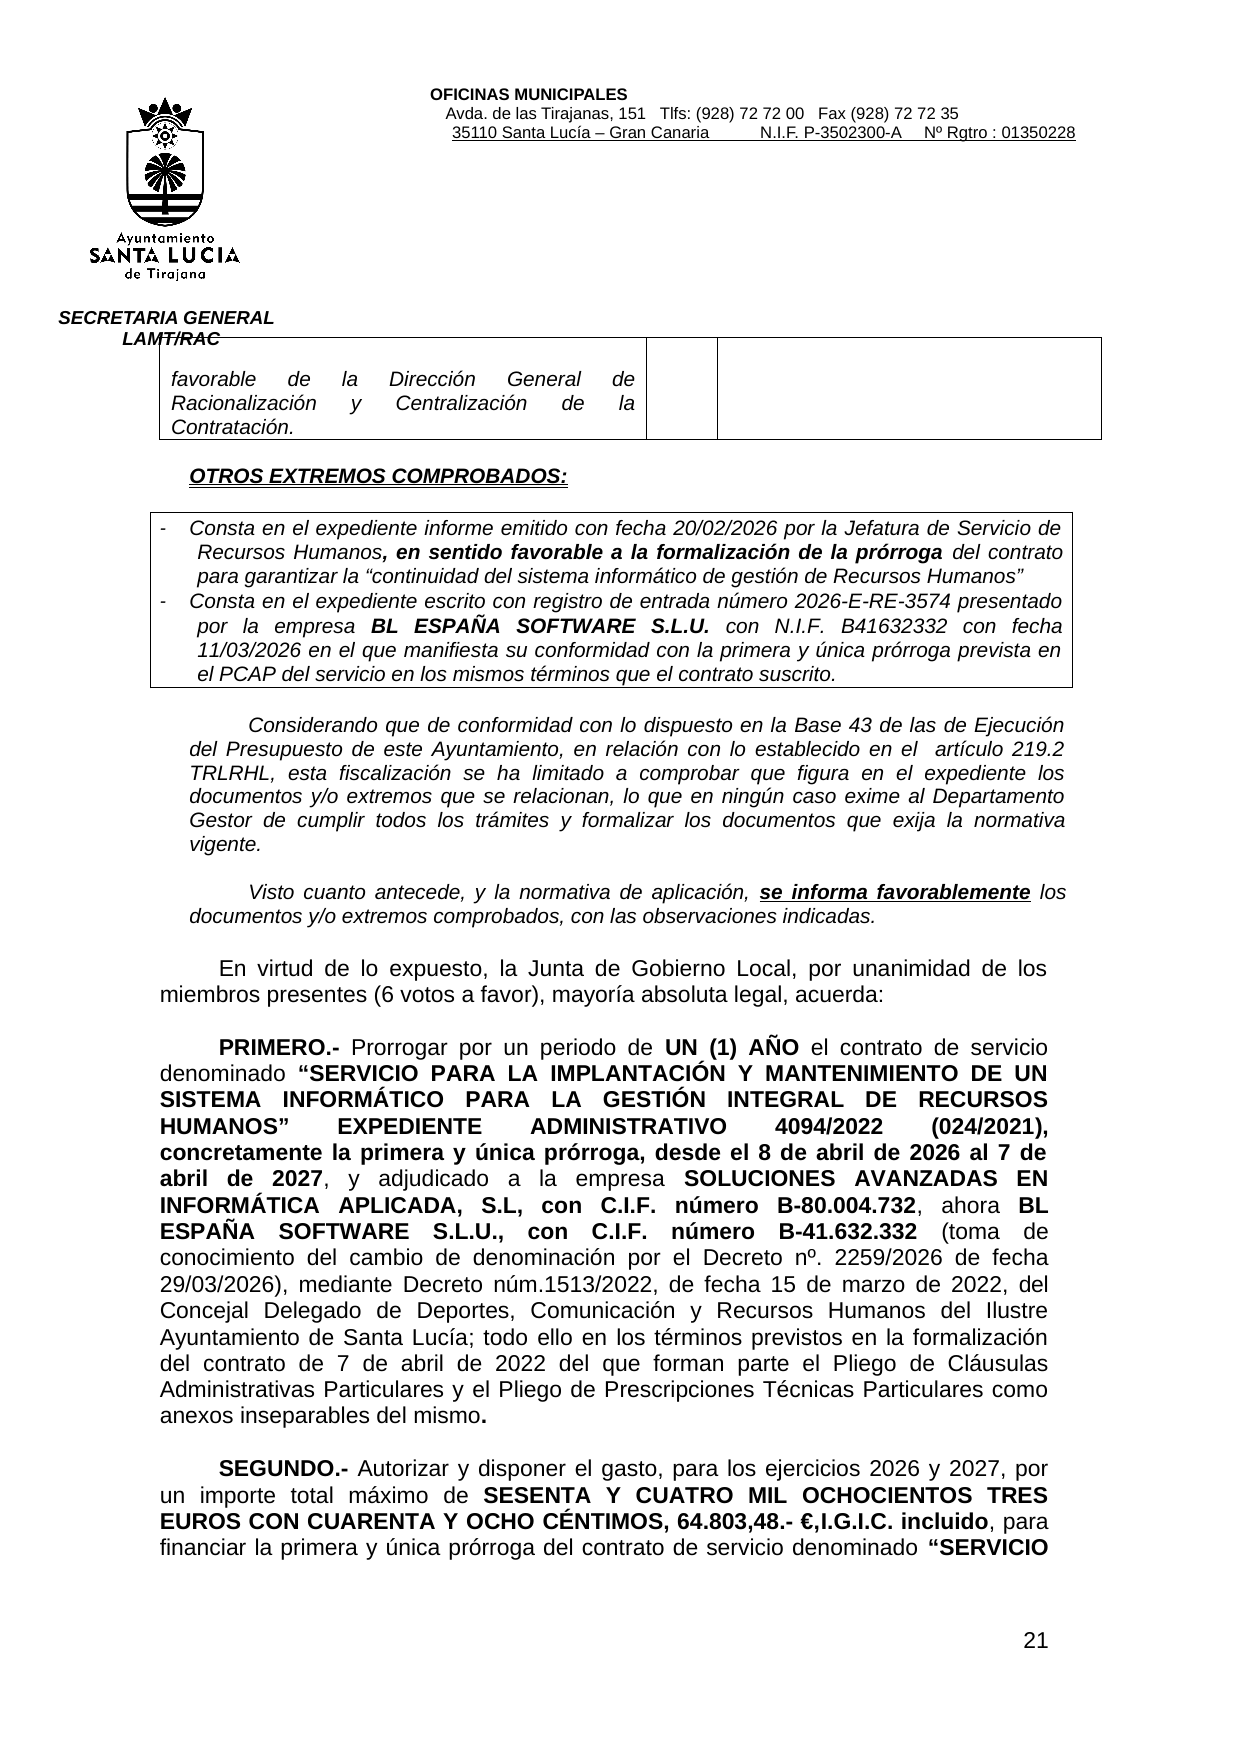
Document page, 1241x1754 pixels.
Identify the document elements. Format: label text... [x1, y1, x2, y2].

text SEGUNDO.- Autorizar y disponer el gasto, para los ejercicios 2026 y 2027, por un importe total máximo de SESENTA Y CUATRO MIL OCHOCIENTOS TRES EUROS CON CUARENTA Y OCHO CÉNTIMOS, 64.803,48.- €,I.G.I.C. incluido, para financiar la primera y única prórroga del contrato de servicio denominado “SERVICIO [159, 1455, 1049, 1561]
list Consta en el expediente escrito con registro de entrada número 2026-E-RE-3574 presentado por la empresa BL ESPAÑA SOFTWARE S.L.U. con N.I.F. B41632332 con fecha 11/03/2026 en el que manifiesta su conformidad con la primera y única prórroga prevista en el PCAP del servicio en los mismos términos que el contrato suscrito. [151, 585, 1072, 687]
table_cell [647, 338, 717, 439]
text PRIMERO.- Prorrogar por un periodo de UN (1) AÑO el contrato de servicio denominado “SERVICIO PARA LA IMPLANTACIÓN Y MANTENIMIENTO DE UN SISTEMA INFORMÁTICO PARA LA GESTIÓN INTEGRAL DE RECURSOS HUMANOS” EXPEDIENTE ADMINISTRATIVO 4094/2022 (024/2021), concretamente la primera y única prórroga, desde el 8 de abril de 2026 al 7 de abril de 2027, y adjudicado a la empresa SOLUCIONES AVANZADAS EN INFORMÁTICA APLICADA, S.L, con C.I.F. número B-80.004.732, ahora BL ESPAÑA SOFTWARE S.L.U., con C.I.F. número B-41.632.332 (toma de conocimiento del cambio de denominación por el Decreto nº. 2259/2026 de fecha 29/03/2026), mediante Decreto núm.1513/2022, de fecha 15 de marzo de 2022, del Concejal Delegado de Deportes, Comunicación y Recursos Humanos del Ilustre Ayuntamiento de Santa Lucía; todo ello en los términos previstos en la formalización del contrato de 7 de abril de 2022 del que forman parte el Pliego de Cláusulas Administrativas Particulares y el Pliego de Prescripciones Técnicas Particulares como anexos inseparables del mismo. [159, 1033, 1049, 1429]
text OTROS EXTREMOS COMPROBADOS: [159, 464, 1063, 488]
picture [61, 67, 268, 307]
text En virtud de lo expuesto, la Junta de Gobierno Local, por unanimidad de los miembros presentes (6 votos a favor), mayoría absoluta legal, acuerda: [159, 954, 1048, 1007]
list Consta en el expediente informe emitido con fecha 20/02/2026 por la Jefatura de Servicio de Recursos Humanos, en sentido favorable a la formalización de la prórroga del contrato para garantizar la “continuidad del sistema informático de gestión de Recursos Humanos” [151, 513, 1072, 585]
table_cell [718, 338, 1101, 439]
table_cell En los supuestos de los artículos 4 y 5 de la Orden EHA/1049/2008, de 10 de abril, de declaración de bienes y servicios de contratación centralizada, que se acompaña el informe favorable de la Dirección General de Racionalización y Centralización de la Contratación. [160, 338, 646, 439]
text Considerando que de conformidad con lo dispuesto en la Base 43 de las de Ejecución del Presupuesto de este Ayuntamiento, en relación con lo establecido en el artículo 219.2 TRLRHL, esta fiscalización se ha limitado a comprobar que figura en el expediente los documentos y/o extremos que se relacionan, lo que en ningún caso exime al Departamento Gestor de cumplir todos los trámites y formalizar los documentos que exija la normativa vigente. [189, 712, 1066, 856]
text Visto cuanto antecede, y la normativa de aplicación, se informa favorablemente los documentos y/o extremos comprobados, con las observaciones indicadas. [189, 880, 1066, 928]
